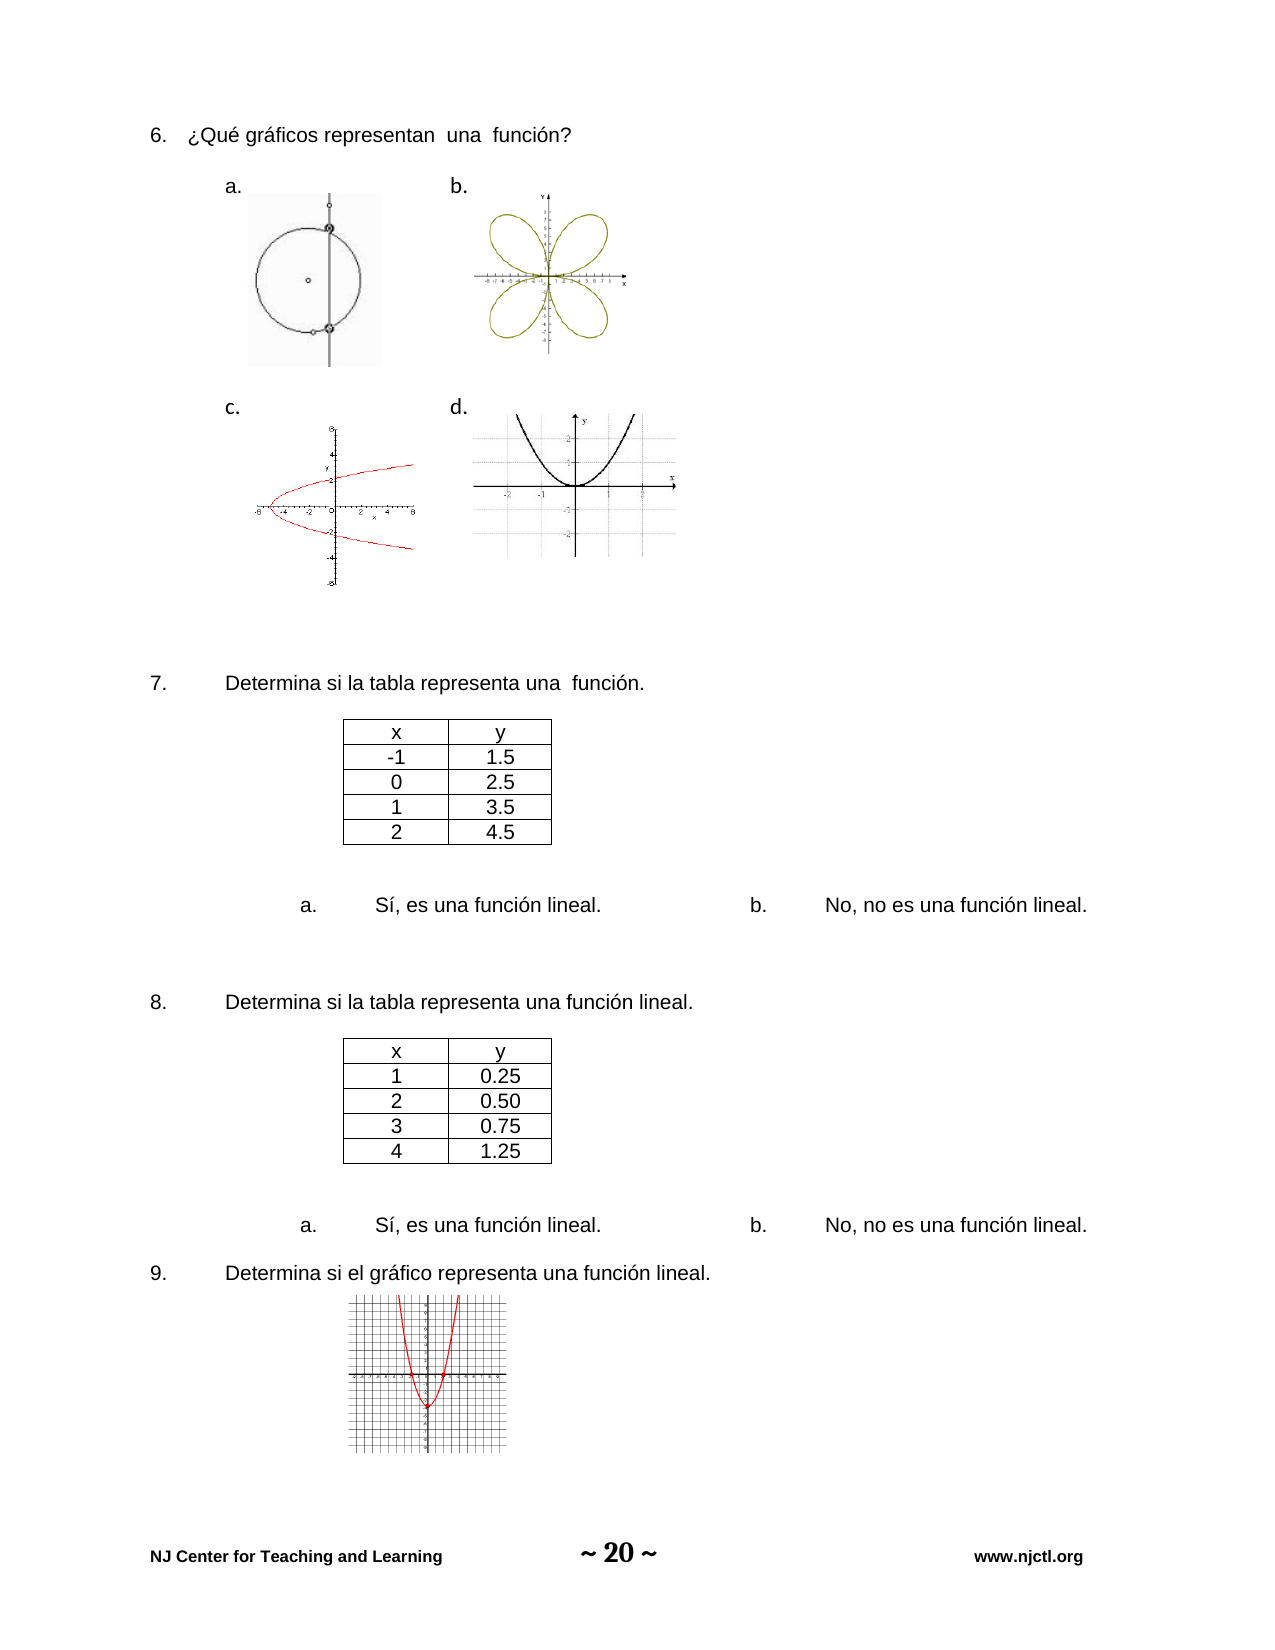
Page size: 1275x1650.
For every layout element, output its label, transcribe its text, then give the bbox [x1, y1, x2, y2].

table_cell 2 [344, 820, 448, 844]
table_cell 1.5 [449, 745, 551, 769]
text 7. Determina si la tabla representa una función. [150, 670, 1125, 694]
list ¿Qué gráficos representan una función? [150, 123, 1125, 147]
table_cell 1 [344, 795, 448, 819]
table_cell -1 [344, 745, 448, 769]
table_header y [449, 1039, 551, 1063]
text a. b. [150, 172, 1125, 367]
table_cell 0.25 [449, 1064, 551, 1088]
table_cell 1 [344, 1064, 448, 1088]
text 9. Determina si el gráfico representa una función lineal. [150, 1261, 1125, 1285]
table_header x [344, 720, 448, 744]
table_cell 3 [344, 1114, 448, 1138]
table_cell 2.5 [449, 770, 551, 794]
table_cell 4 [344, 1139, 448, 1163]
table_header y [449, 720, 551, 744]
text 8. Determina si la tabla representa una función lineal. [150, 990, 1125, 1014]
table_cell 0.50 [449, 1089, 551, 1113]
table_cell 4.5 [449, 820, 551, 844]
table_cell 0.75 [449, 1114, 551, 1138]
table_cell 0 [344, 770, 448, 794]
table_cell 2 [344, 1089, 448, 1113]
text a. Sí, es una función lineal. b. No, no es una función lineal. [150, 1212, 1125, 1236]
table_header x [344, 1039, 448, 1063]
table_cell 1.25 [449, 1139, 551, 1163]
text c. d. [150, 392, 1125, 597]
table_cell 3.5 [449, 795, 551, 819]
text a. Sí, es una función lineal. b. No, no es una función lineal. [150, 893, 1125, 917]
